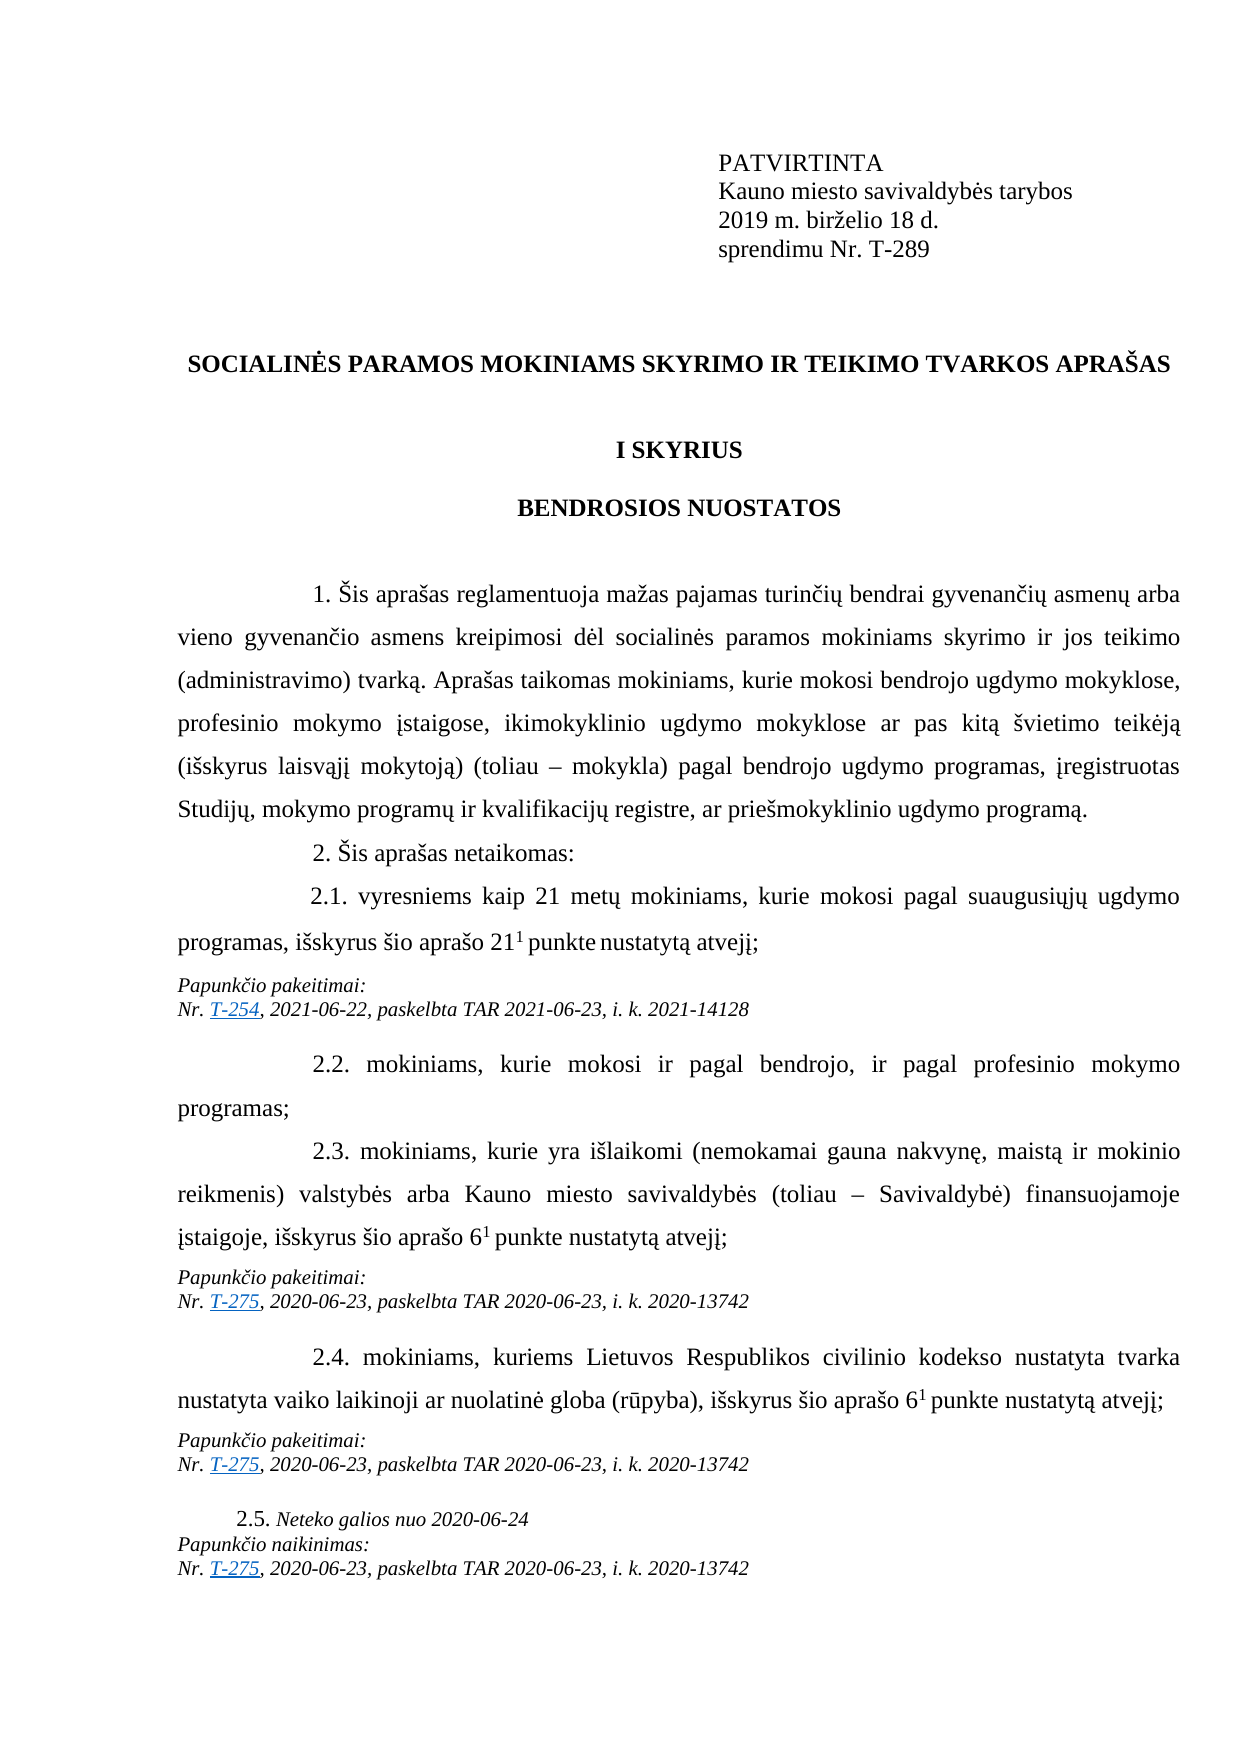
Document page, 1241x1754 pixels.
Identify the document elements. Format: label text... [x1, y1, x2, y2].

text Nr. T-275, 2020-06-23, paskelbta TAR 2020-06-23, i. k. 2020-13742 [177, 1289, 1181, 1313]
text 2019 m. birželio 18 d. [583, 205, 1181, 234]
text 2.2. mokiniams, kurie mokosi ir pagal bendrojo, ir pagal profesinio mokymo programas; [177, 1049, 1181, 1121]
text Nr. T-275, 2020-06-23, paskelbta TAR 2020-06-23, i. k. 2020-13742 [177, 1556, 1181, 1580]
text Kauno miesto savivaldybės tarybos [718, 176, 1181, 205]
text 2. Šis aprašas netaikomas: [177, 838, 1181, 866]
text SOCIALINĖS PARAMOS MOKINIAMS SKYRIMO IR TEIKIMO TVARKOS APRAŠAS [177, 349, 1181, 378]
text PATVIRTINTA [583, 148, 1181, 176]
text Nr. T-254, 2021-06-22, paskelbta TAR 2021-06-23, i. k. 2021-14128 [177, 997, 1181, 1021]
text 2.1. vyresniems kaip 21 metų mokiniams, kurie mokosi pagal suaugusiųjų ugdymo programas, išskyrus šio aprašo 211 punkte nustatytą atvejį; [177, 881, 1181, 956]
text 1. Šis aprašas reglamentuoja mažas pajamas turinčių bendrai gyvenančių asmenų arba vieno gyvenančio asmens kreipimosi dėl socialinės paramos mokiniams skyrimo ir jos teikimo (administravimo) tvarką. Aprašas taikomas mokiniams, kurie mokosi bendrojo ugdymo mokyklose, profesinio mokymo įstaigose, ikimokyklinio ugdymo mokyklose ar pas kitą švietimo teikėją (išskyrus laisvąjį mokytoją) (toliau – mokykla) pagal bendrojo ugdymo programas, įregistruotas Studijų, mokymo programų ir kvalifikacijų registre, ar priešmokyklinio ugdymo programą. [177, 579, 1181, 823]
text Papunkčio pakeitimai: [177, 1265, 1181, 1289]
text Papunkčio pakeitimai: [177, 1428, 1181, 1452]
text 2.3. mokiniams, kurie yra išlaikomi (nemokamai gauna nakvynę, maistą ir mokinio reikmenis) valstybės arba Kauno miesto savivaldybės (toliau – Savivaldybė) finansuojamoje įstaigoje, išskyrus šio aprašo 61 punkte nustatytą atvejį; [177, 1136, 1181, 1251]
text Nr. T-275, 2020-06-23, paskelbta TAR 2020-06-23, i. k. 2020-13742 [177, 1452, 1181, 1476]
text sprendimu Nr. T-289 [583, 234, 1181, 263]
text I SKYRIUS [177, 435, 1181, 464]
text Papunkčio pakeitimai: [177, 973, 1181, 997]
text 2.4. mokiniams, kuriems Lietuvos Respublikos civilinio kodekso nustatyta tvarka nustatyta vaiko laikinoji ar nuolatinė globa (rūpyba), išskyrus šio aprašo 61 punkte nustatytą atvejį; [177, 1342, 1181, 1414]
text Papunkčio naikinimas: [177, 1532, 1181, 1556]
text BENDROSIOS NUOSTATOS [177, 493, 1181, 521]
text 2.5. Neteko galios nuo 2020-06-24 [177, 1505, 1181, 1532]
